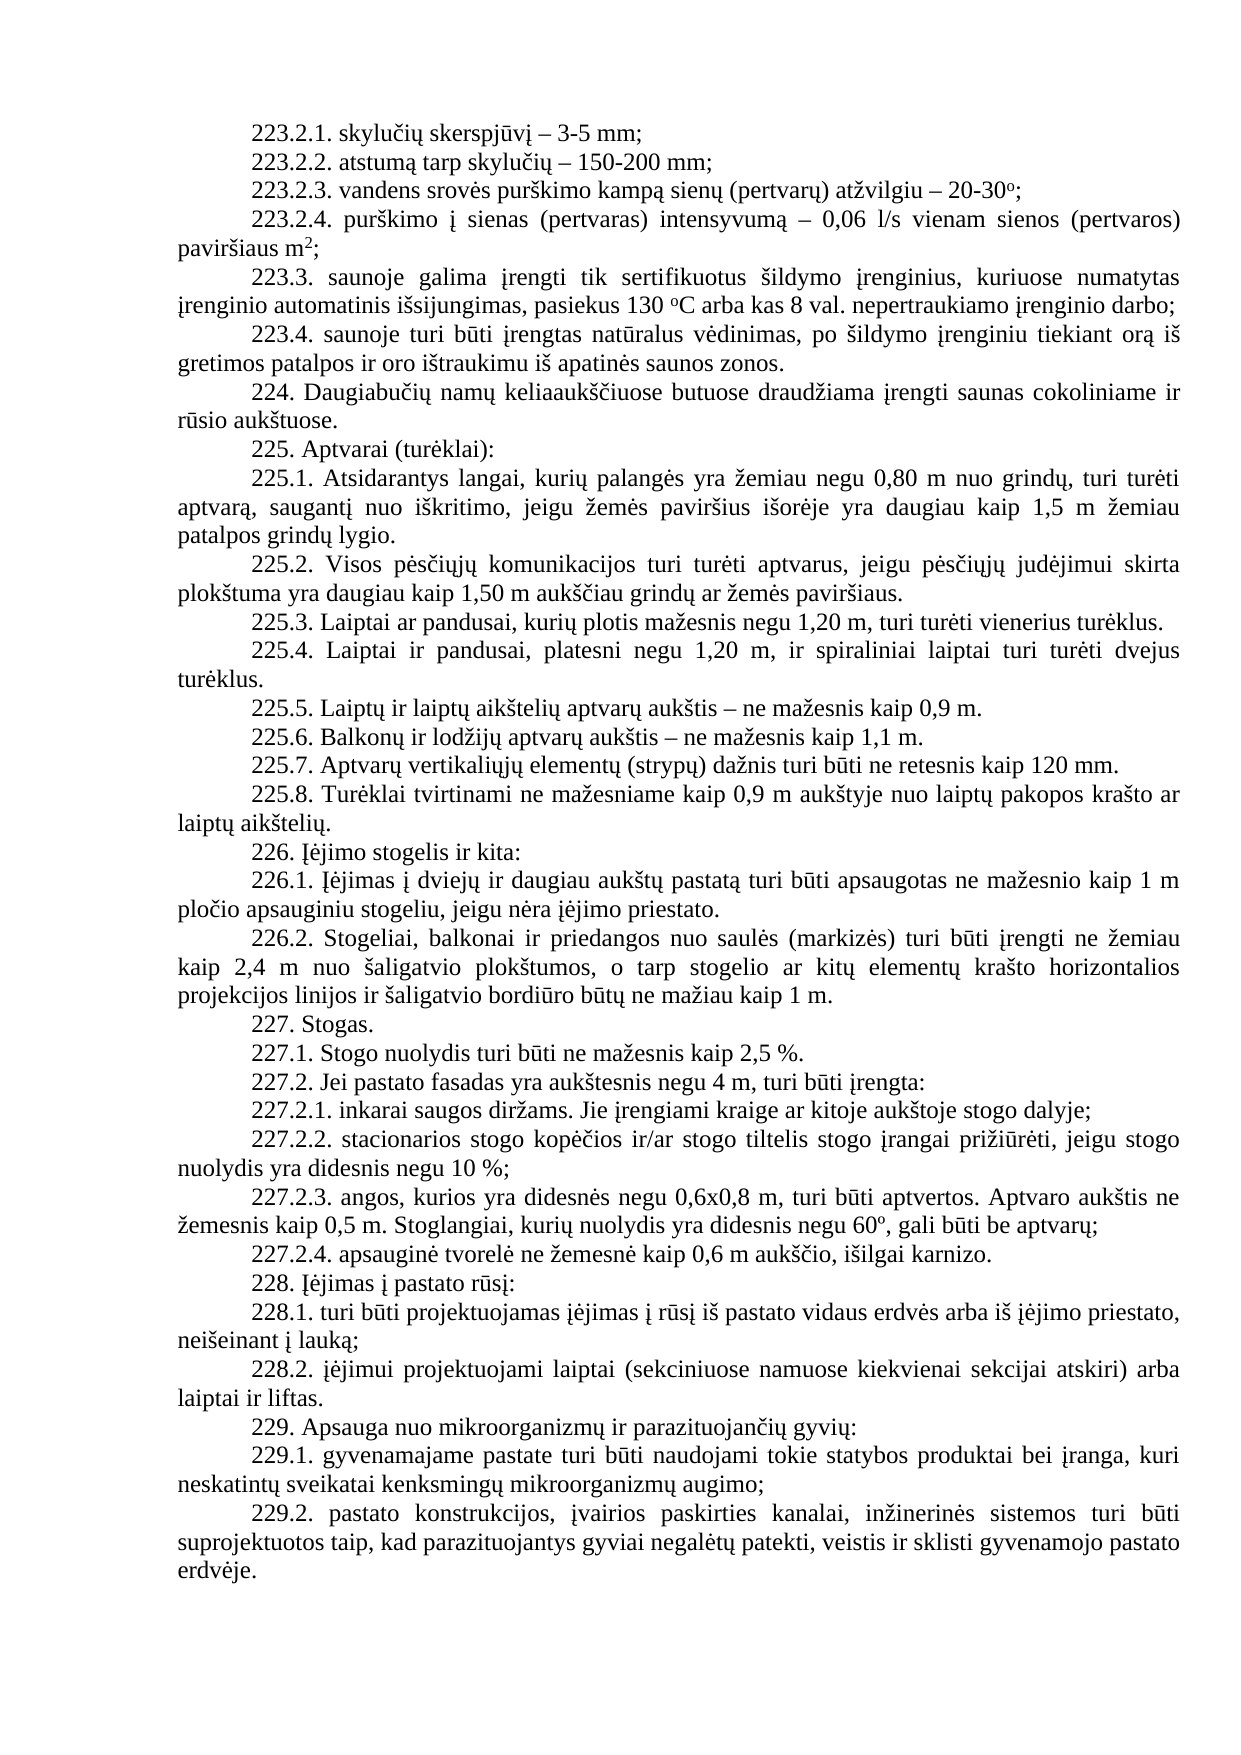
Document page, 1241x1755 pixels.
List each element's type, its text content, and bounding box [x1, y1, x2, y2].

text 225.6. Balkonų ir lodžijų aptvarų aukštis – ne mažesnis kaip 1,1 m. [177, 722, 1181, 751]
text 223.2.1. skylučių skerspjūvį – 3-5 mm; [177, 118, 1181, 147]
text 227.2.3. angos, kurios yra didesnės negu 0,6x0,8 m, turi būti aptvertos. Aptvaro aukštis ne žemesnis kaip 0,5 m. Stoglangiai, kurių nuolydis yra didesnis negu 60º, gali būti be aptvarų; [177, 1182, 1181, 1239]
text 223.2.4. purškimo į sienas (pertvaras) intensyvumą – 0,06 l/s vienam sienos (pertvaros) paviršiaus m2; [177, 204, 1181, 262]
text 227.2. Jei pastato fasadas yra aukštesnis negu 4 m, turi būti įrengta: [177, 1067, 1181, 1096]
text 225. Aptvarai (turėklai): [177, 434, 1181, 463]
text 226. Įėjimo stogelis ir kita: [177, 837, 1181, 866]
text 228.2. įėjimui projektuojami laiptai (sekciniuose namuose kiekvienai sekcijai atskiri) arba laiptai ir liftas. [177, 1354, 1181, 1412]
text 228. Įėjimas į pastato rūsį: [177, 1268, 1181, 1297]
text 228.1. turi būti projektuojamas įėjimas į rūsį iš pastato vidaus erdvės arba iš įėjimo priestato, neišeinant į lauką; [177, 1297, 1181, 1354]
text 225.7. Aptvarų vertikaliųjų elementų (strypų) dažnis turi būti ne retesnis kaip 120 mm. [177, 751, 1181, 779]
text 229.1. gyvenamajame pastate turi būti naudojami tokie statybos produktai bei įranga, kuri neskatintų sveikatai kenksmingų mikroorganizmų augimo; [177, 1441, 1181, 1498]
text 223.4. saunoje turi būti įrengtas natūralus vėdinimas, po šildymo įrenginiu tiekiant orą iš gretimos patalpos ir oro ištraukimu iš apatinės saunos zonos. [177, 319, 1181, 377]
text 226.1. Įėjimas į dviejų ir daugiau aukštų pastatą turi būti apsaugotas ne mažesnio kaip 1 m pločio apsauginiu stogeliu, jeigu nėra įėjimo priestato. [177, 866, 1181, 923]
text 224. Daugiabučių namų keliaaukščiuose butuose draudžiama įrengti saunas cokoliniame ir rūsio aukštuose. [177, 377, 1181, 434]
text 229. Apsauga nuo mikroorganizmų ir parazituojančių gyvių: [177, 1412, 1181, 1441]
text 225.2. Visos pėsčiųjų komunikacijos turi turėti aptvarus, jeigu pėsčiųjų judėjimui skirta plokštuma yra daugiau kaip 1,50 m aukščiau grindų ar žemės paviršiaus. [177, 549, 1181, 607]
text 223.2.2. atstumą tarp skylučių – 150-200 mm; [177, 147, 1181, 176]
text 227. Stogas. [177, 1009, 1181, 1038]
text 225.3. Laiptai ar pandusai, kurių plotis mažesnis negu 1,20 m, turi turėti vienerius turėklus. [177, 607, 1181, 636]
text 227.2.1. inkarai saugos diržams. Jie įrengiami kraige ar kitoje aukštoje stogo dalyje; [177, 1096, 1181, 1124]
text 229.2. pastato konstrukcijos, įvairios paskirties kanalai, inžinerinės sistemos turi būti suprojektuotos taip, kad parazituojantys gyviai negalėtų patekti, veistis ir sklisti gyvenamojo pastato erdvėje. [177, 1498, 1181, 1584]
text 226.2. Stogeliai, balkonai ir priedangos nuo saulės (markizės) turi būti įrengti ne žemiau kaip 2,4 m nuo šaligatvio plokštumos, o tarp stogelio ar kitų elementų krašto horizontalios projekcijos linijos ir šaligatvio bordiūro būtų ne mažiau kaip 1 m. [177, 923, 1181, 1009]
text 225.8. Turėklai tvirtinami ne mažesniame kaip 0,9 m aukštyje nuo laiptų pakopos krašto ar laiptų aikštelių. [177, 779, 1181, 837]
text 225.5. Laiptų ir laiptų aikštelių aptvarų aukštis – ne mažesnis kaip 0,9 m. [177, 693, 1181, 722]
text 223.3. saunoje galima įrengti tik sertifikuotus šildymo įrenginius, kuriuose numatytas įrenginio automatinis išsijungimas, pasiekus 130 oC arba kas 8 val. nepertraukiamo įrenginio darbo; [177, 262, 1181, 319]
text 227.2.2. stacionarios stogo kopėčios ir/ar stogo tiltelis stogo įrangai prižiūrėti, jeigu stogo nuolydis yra didesnis negu 10 %; [177, 1124, 1181, 1182]
text 227.2.4. apsauginė tvorelė ne žemesnė kaip 0,6 m aukščio, išilgai karnizo. [177, 1239, 1181, 1268]
text 225.4. Laiptai ir pandusai, platesni negu 1,20 m, ir spiraliniai laiptai turi turėti dvejus turėklus. [177, 636, 1181, 693]
text 227.1. Stogo nuolydis turi būti ne mažesnis kaip 2,5 %. [177, 1038, 1181, 1067]
text 223.2.3. vandens srovės purškimo kampą sienų (pertvarų) atžvilgiu – 20-30o; [177, 176, 1181, 204]
text 225.1. Atsidarantys langai, kurių palangės yra žemiau negu 0,80 m nuo grindų, turi turėti aptvarą, saugantį nuo iškritimo, jeigu žemės paviršius išorėje yra daugiau kaip 1,5 m žemiau patalpos grindų lygio. [177, 463, 1181, 549]
